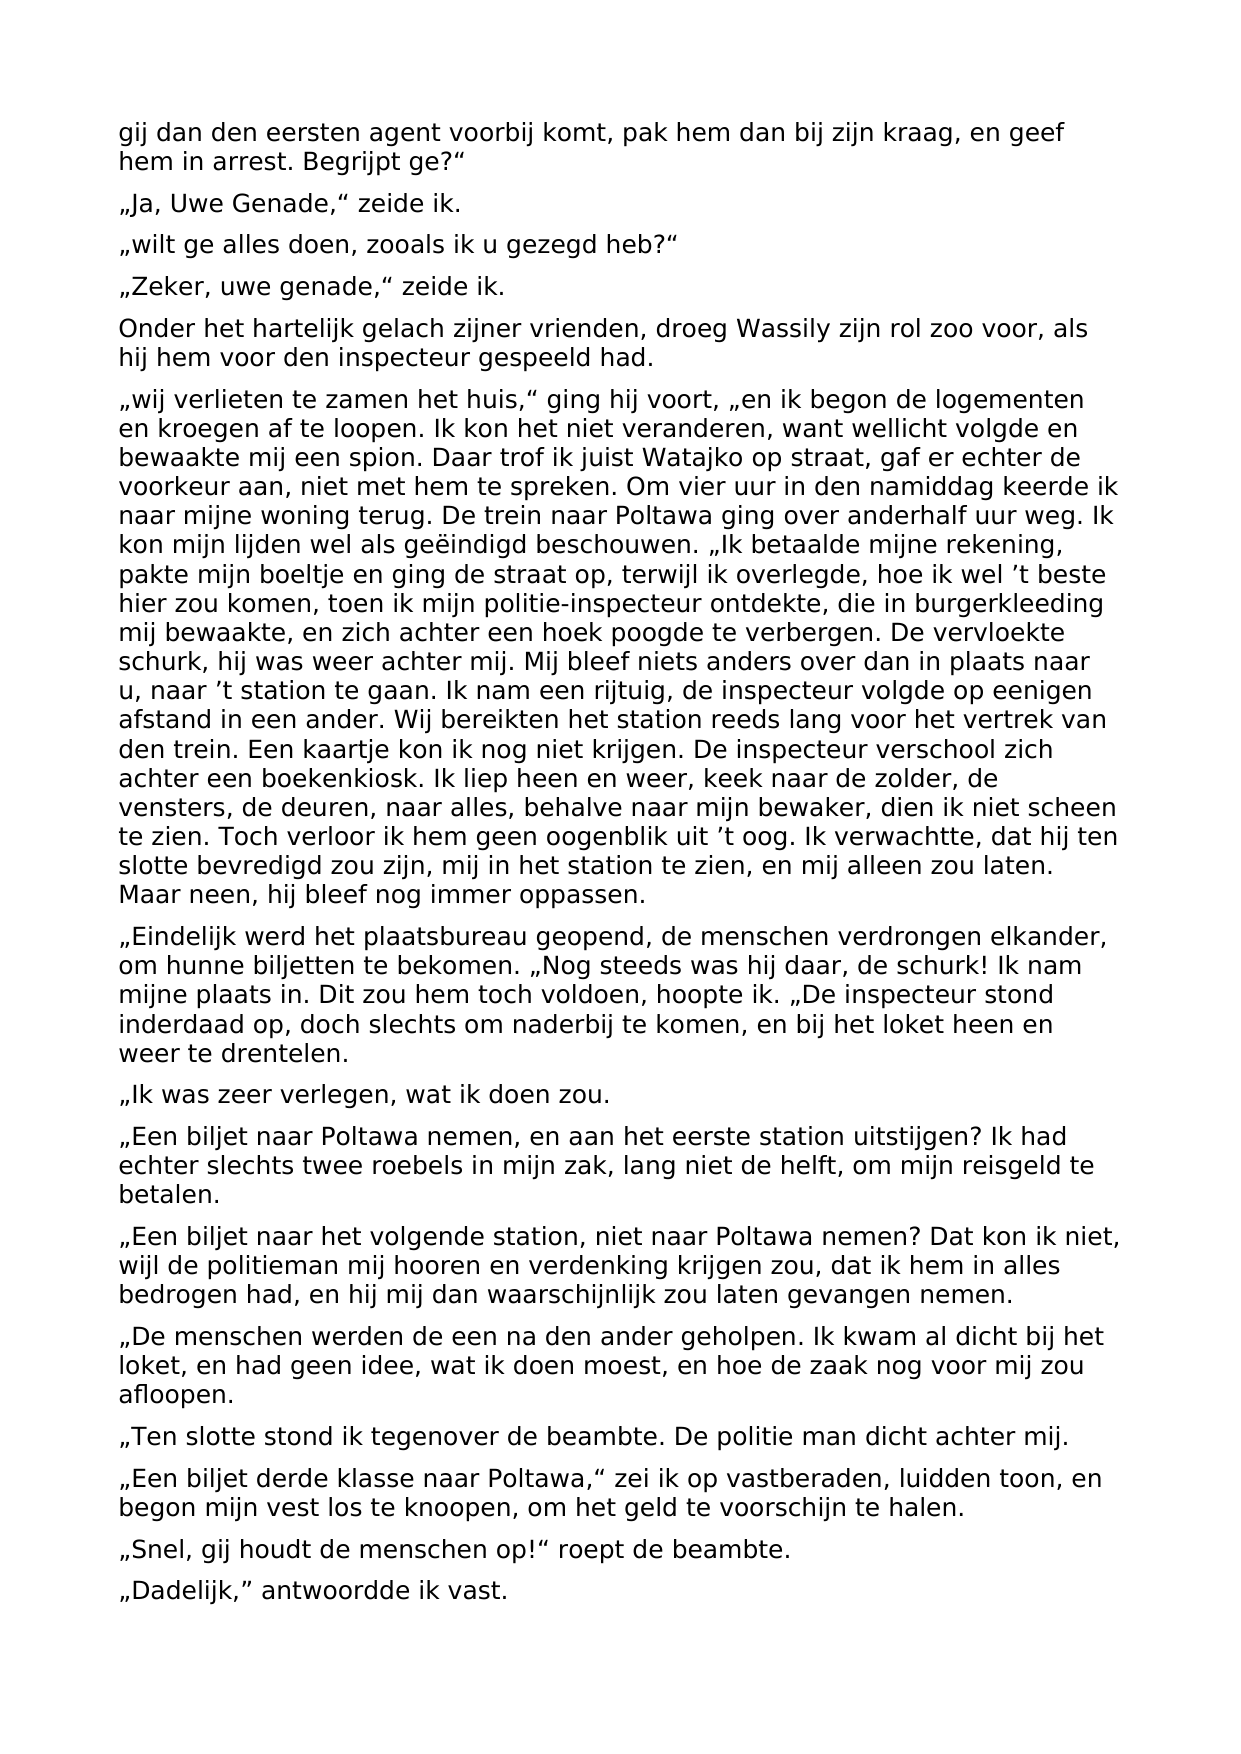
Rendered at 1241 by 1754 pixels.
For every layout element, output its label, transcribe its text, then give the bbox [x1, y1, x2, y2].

text „Snel, gij houdt de menschen op!“ roept de beambte. [118, 1535, 1122, 1564]
text „Een biljet naar Poltawa nemen, en aan het eerste station uitstijgen? Ik had echter slechts twee roebels in mijn zak, lang niet de helft, om mijn reisgeld te betalen. [118, 1122, 1122, 1210]
text „Een biljet naar het volgende station, niet naar Poltawa nemen? Dat kon ik niet, wijl de politieman mij hooren en verdenking krijgen zou, dat ik hem in alles bedrogen had, en hij mij dan waarschijnlijk zou laten gevangen nemen. [118, 1222, 1122, 1310]
text gij dan den eersten agent voorbij komt, pak hem dan bij zijn kraag, en geef hem in arrest. Begrijpt ge?“ [118, 118, 1122, 176]
text „Ten slotte stond ik tegenover de beambte. De politie man dicht achter mij. [118, 1422, 1122, 1451]
text „Zeker, uwe genade,“ zeide ik. [118, 272, 1122, 301]
text Onder het hartelijk gelach zijner vrienden, droeg Wassily zijn rol zoo voor, als hij hem voor den inspecteur gespeeld had. [118, 314, 1122, 372]
text „Ja, Uwe Genade,“ zeide ik. [118, 189, 1122, 218]
text „De menschen werden de een na den ander geholpen. Ik kwam al dicht bij het loket, en had geen idee, wat ik doen moest, en hoe de zaak nog voor mij zou afloopen. [118, 1322, 1122, 1410]
text „Een biljet derde klasse naar Poltawa,“ zei ik op vastberaden, luidden toon, en begon mijn vest los te knoopen, om het geld te voorschijn te halen. [118, 1464, 1122, 1522]
text „Dadelijk,” antwoordde ik vast. [118, 1576, 1122, 1606]
text „Ik was zeer verlegen, wat ik doen zou. [118, 1081, 1122, 1110]
text „Eindelijk werd het plaatsbureau geopend, de menschen verdrongen elkander, om hunne biljetten te bekomen. „Nog steeds was hij daar, de schurk! Ik nam mijne plaats in. Dit zou hem toch voldoen, hoopte ik. „De inspecteur stond inderdaad op, doch slechts om naderbij te komen, en bij het loket heen en weer te drentelen. [118, 922, 1122, 1068]
text „wilt ge alles doen, zooals ik u gezegd heb?“ [118, 231, 1122, 260]
text „wij verlieten te zamen het huis,“ ging hij voort, „en ik begon de logementen en kroegen af te loopen. Ik kon het niet veranderen, want wellicht volgde en bewaakte mij een spion. Daar trof ik juist Watajko op straat, gaf er echter de voorkeur aan, niet met hem te spreken. Om vier uur in den namiddag keerde ik naar mijne woning terug. De trein naar Poltawa ging over anderhalf uur weg. Ik kon mijn lijden wel als geëindigd beschouwen. „Ik betaalde mijne rekening, pakte mijn boeltje en ging de straat op, terwijl ik overlegde, hoe ik wel ’t beste hier zou komen, toen ik mijn politie-inspecteur ontdekte, die in burgerkleeding mij bewaakte, en zich achter een hoek poogde te verbergen. De vervloekte schurk, hij was weer achter mij. Mij bleef niets anders over dan in plaats naar u, naar ’t station te gaan. Ik nam een rijtuig, de inspecteur volgde op eenigen afstand in een ander. Wij bereikten het station reeds lang voor het vertrek van den trein. Een kaartje kon ik nog niet krijgen. De inspecteur verschool zich achter een boekenkiosk. Ik liep heen en weer, keek naar de zolder, de vensters, de deuren, naar alles, behalve naar mijn bewaker, dien ik niet scheen te zien. Toch verloor ik hem geen oogenblik uit ’t oog. Ik verwachtte, dat hij ten slotte bevredigd zou zijn, mij in het station te zien, en mij alleen zou laten. Maar neen, hij bleef nog immer oppassen. [118, 385, 1122, 910]
